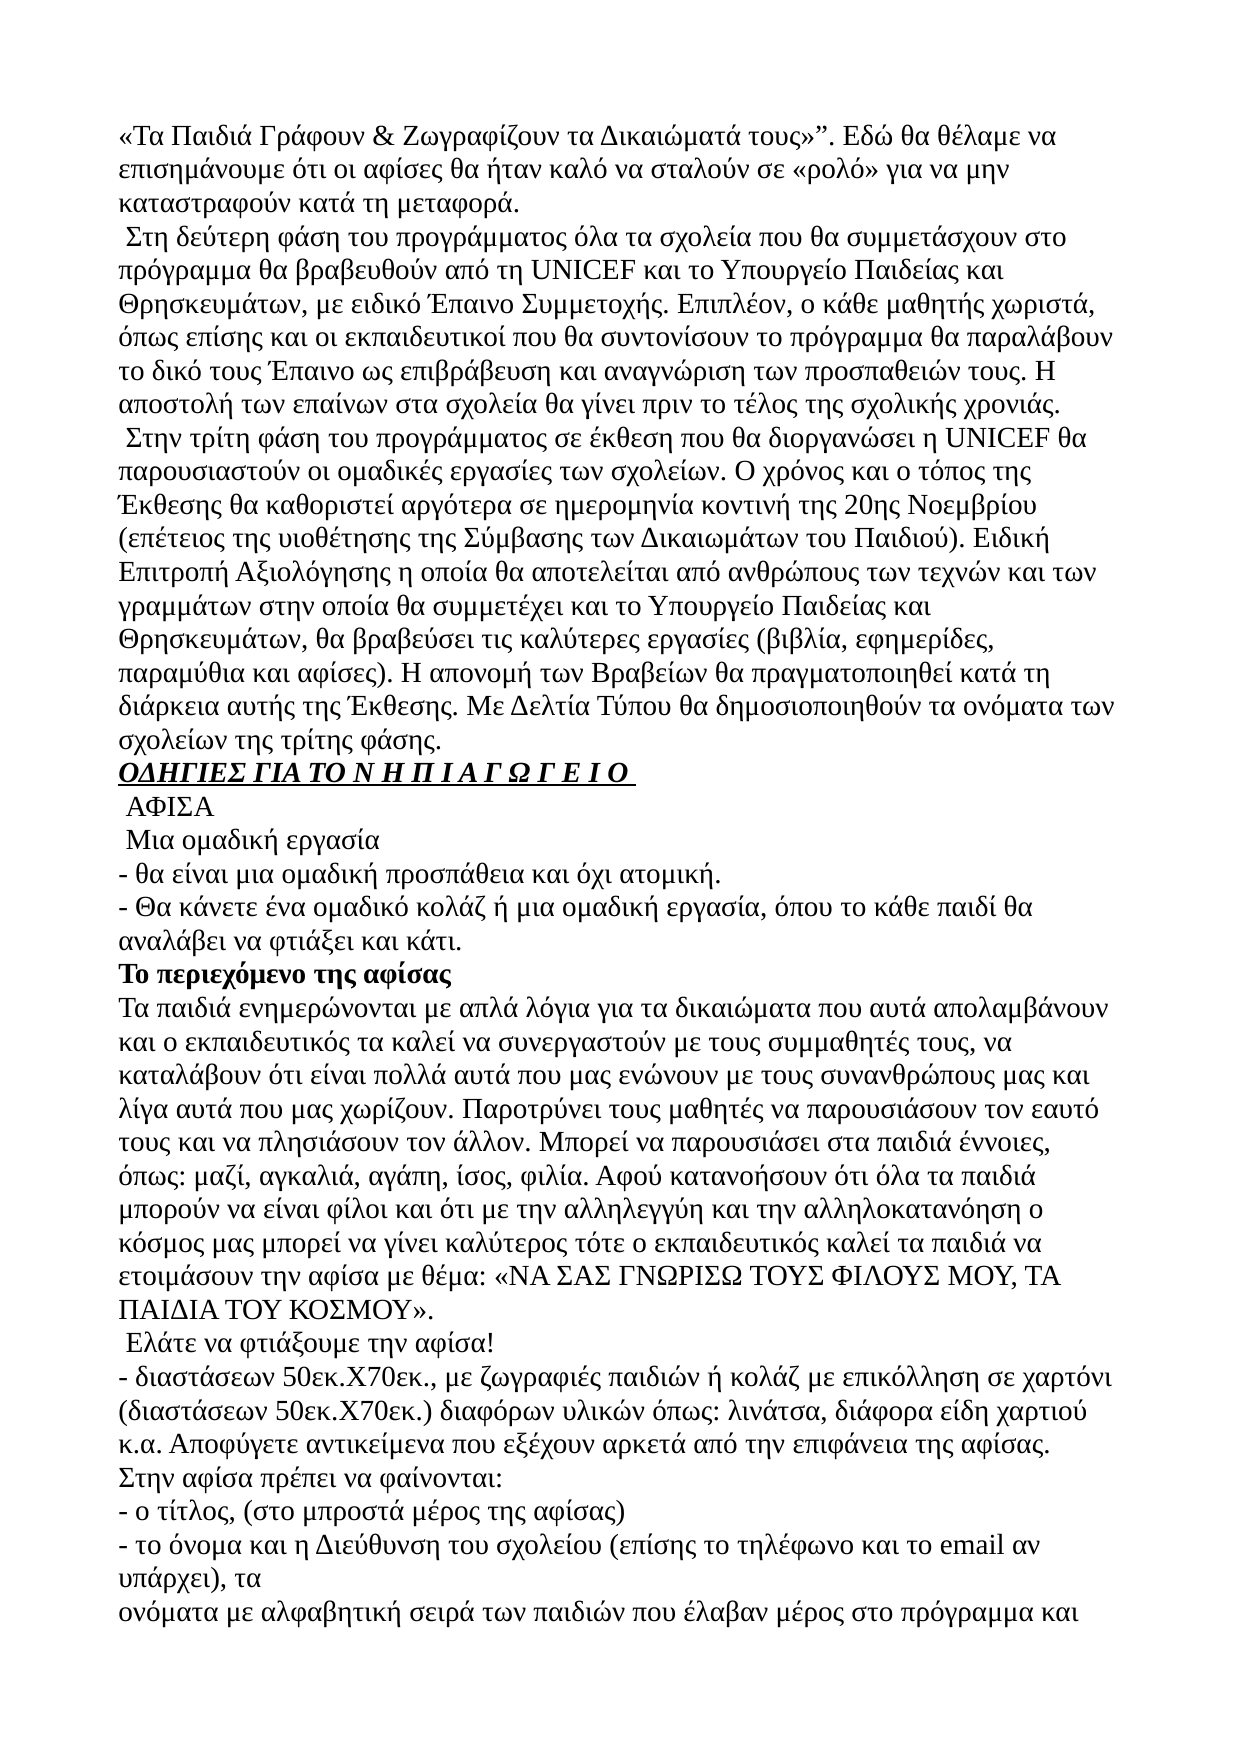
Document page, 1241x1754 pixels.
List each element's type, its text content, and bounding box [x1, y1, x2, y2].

text «Τα Παιδιά Γράφουν & Ζωγραφίζουν τα Δικαιώματά τους»”. Εδώ θα θέλαμε να επισημάνουμε ότι οι αφίσες θα ήταν καλό να σταλούν σε «ρολό» για να μην καταστραφούν κατά τη μεταφορά. [118, 118, 1122, 219]
text Στην αφίσα πρέπει να φαίνονται: [118, 1460, 1122, 1493]
text - διαστάσεων 50εκ.X70εκ., με ζωγραφιές παιδιών ή κολάζ με επικόλληση σε χαρτόνι (διαστάσεων 50εκ.Χ70εκ.) διαφόρων υλικών όπως: λινάτσα, διάφορα είδη χαρτιού κ.α. Αποφύγετε αντικείμενα που εξέχουν αρκετά από την επιφάνεια της αφίσας. [118, 1359, 1122, 1460]
text ΟΔΗΓΙΕΣ ΓΙΑ ΤΟ Ν Η Π Ι Α Γ Ω Γ Ε Ι Ο [118, 755, 1122, 789]
text Στη δεύτερη φάση του προγράμματος όλα τα σχολεία που θα συμμετάσχουν στο πρόγραμμα θα βραβευθούν από τη UNICEF και το Υπουργείο Παιδείας και Θρησκευμάτων, με ειδικό Έπαινο Συμμετοχής. Επιπλέον, ο κάθε μαθητής χωριστά, όπως επίσης και οι εκπαιδευτικοί που θα συντονίσουν το πρόγραμμα θα παραλάβουν το δικό τους Έπαινο ως επιβράβευση και αναγνώριση των προσπαθειών τους. Η αποστολή των επαίνων στα σχολεία θα γίνει πριν το τέλος της σχολικής χρονιάς. [118, 219, 1122, 420]
text Στην τρίτη φάση του προγράμματος σε έκθεση που θα διοργανώσει η UNICEF θα παρουσιαστούν οι ομαδικές εργασίες των σχολείων. Ο χρόνος και ο τόπος της Έκθεσης θα καθοριστεί αργότερα σε ημερομηνία κοντινή της 20ης Νοεμβρίου (επέτειος της υιοθέτησης της Σύμβασης των Δικαιωμάτων του Παιδιού). Ειδική Επιτροπή Αξιολόγησης η οποία θα αποτελείται από ανθρώπους των τεχνών και των γραμμάτων στην οποία θα συμμετέχει και το Υπουργείο Παιδείας και Θρησκευμάτων, θα βραβεύσει τις καλύτερες εργασίες (βιβλία, εφημερίδες, παραμύθια και αφίσες). Η απονομή των Βραβείων θα πραγματοποιηθεί κατά τη διάρκεια αυτής της Έκθεσης. Με Δελτία Τύπου θα δημοσιοποιηθούν τα ονόματα των σχολείων της τρίτης φάσης. [118, 420, 1122, 755]
text - Θα κάνετε ένα ομαδικό κολάζ ή μια ομαδική εργασία, όπου το κάθε παιδί θα αναλάβει να φτιάξει και κάτι. [118, 889, 1122, 957]
text - ο τίτλος, (στο μπροστά μέρος της αφίσας) [118, 1493, 1122, 1527]
text - θα είναι μια ομαδική προσπάθεια και όχι ατομική. [118, 856, 1122, 889]
text ΑΦΙΣΑ [118, 789, 1122, 822]
text Το περιεχόμενο της αφίσας [118, 957, 1122, 990]
text Τα παιδιά ενημερώνονται με απλά λόγια για τα δικαιώματα που αυτά απολαμβάνουν και ο εκπαιδευτικός τα καλεί να συνεργαστούν με τους συμμαθητές τους, να καταλάβουν ότι είναι πολλά αυτά που μας ενώνουν με τους συνανθρώπους μας και λίγα αυτά που μας χωρίζουν. Παροτρύνει τους μαθητές να παρουσιάσουν τον εαυτό τους και να πλησιάσουν τον άλλον. Μπορεί να παρουσιάσει στα παιδιά έννοιες, όπως: μαζί, αγκαλιά, αγάπη, ίσος, φιλία. Αφού κατανοήσουν ότι όλα τα παιδιά μπορούν να είναι φίλοι και ότι με την αλληλεγγύη και την αλληλοκατανόηση ο κόσμος μας μπορεί να γίνει καλύτερος τότε ο εκπαιδευτικός καλεί τα παιδιά να ετοιμάσουν την αφίσα με θέμα: «ΝΑ ΣΑΣ ΓΝΩΡΙΣΩ ΤΟΥΣ ΦΙΛΟΥΣ ΜΟΥ, ΤΑ ΠΑΙΔΙΑ ΤΟΥ ΚΟΣΜΟΥ». [118, 990, 1122, 1326]
text Ελάτε να φτιάξουμε την αφίσα! [118, 1326, 1122, 1359]
text - το όνομα και η Διεύθυνση του σχολείου (επίσης το τηλέφωνο και το email αν υπάρχει), τα [118, 1527, 1122, 1594]
text Μια ομαδική εργασία [118, 822, 1122, 856]
text ονόματα με αλφαβητική σειρά των παιδιών που έλαβαν μέρος στο πρόγραμμα και [118, 1594, 1122, 1627]
